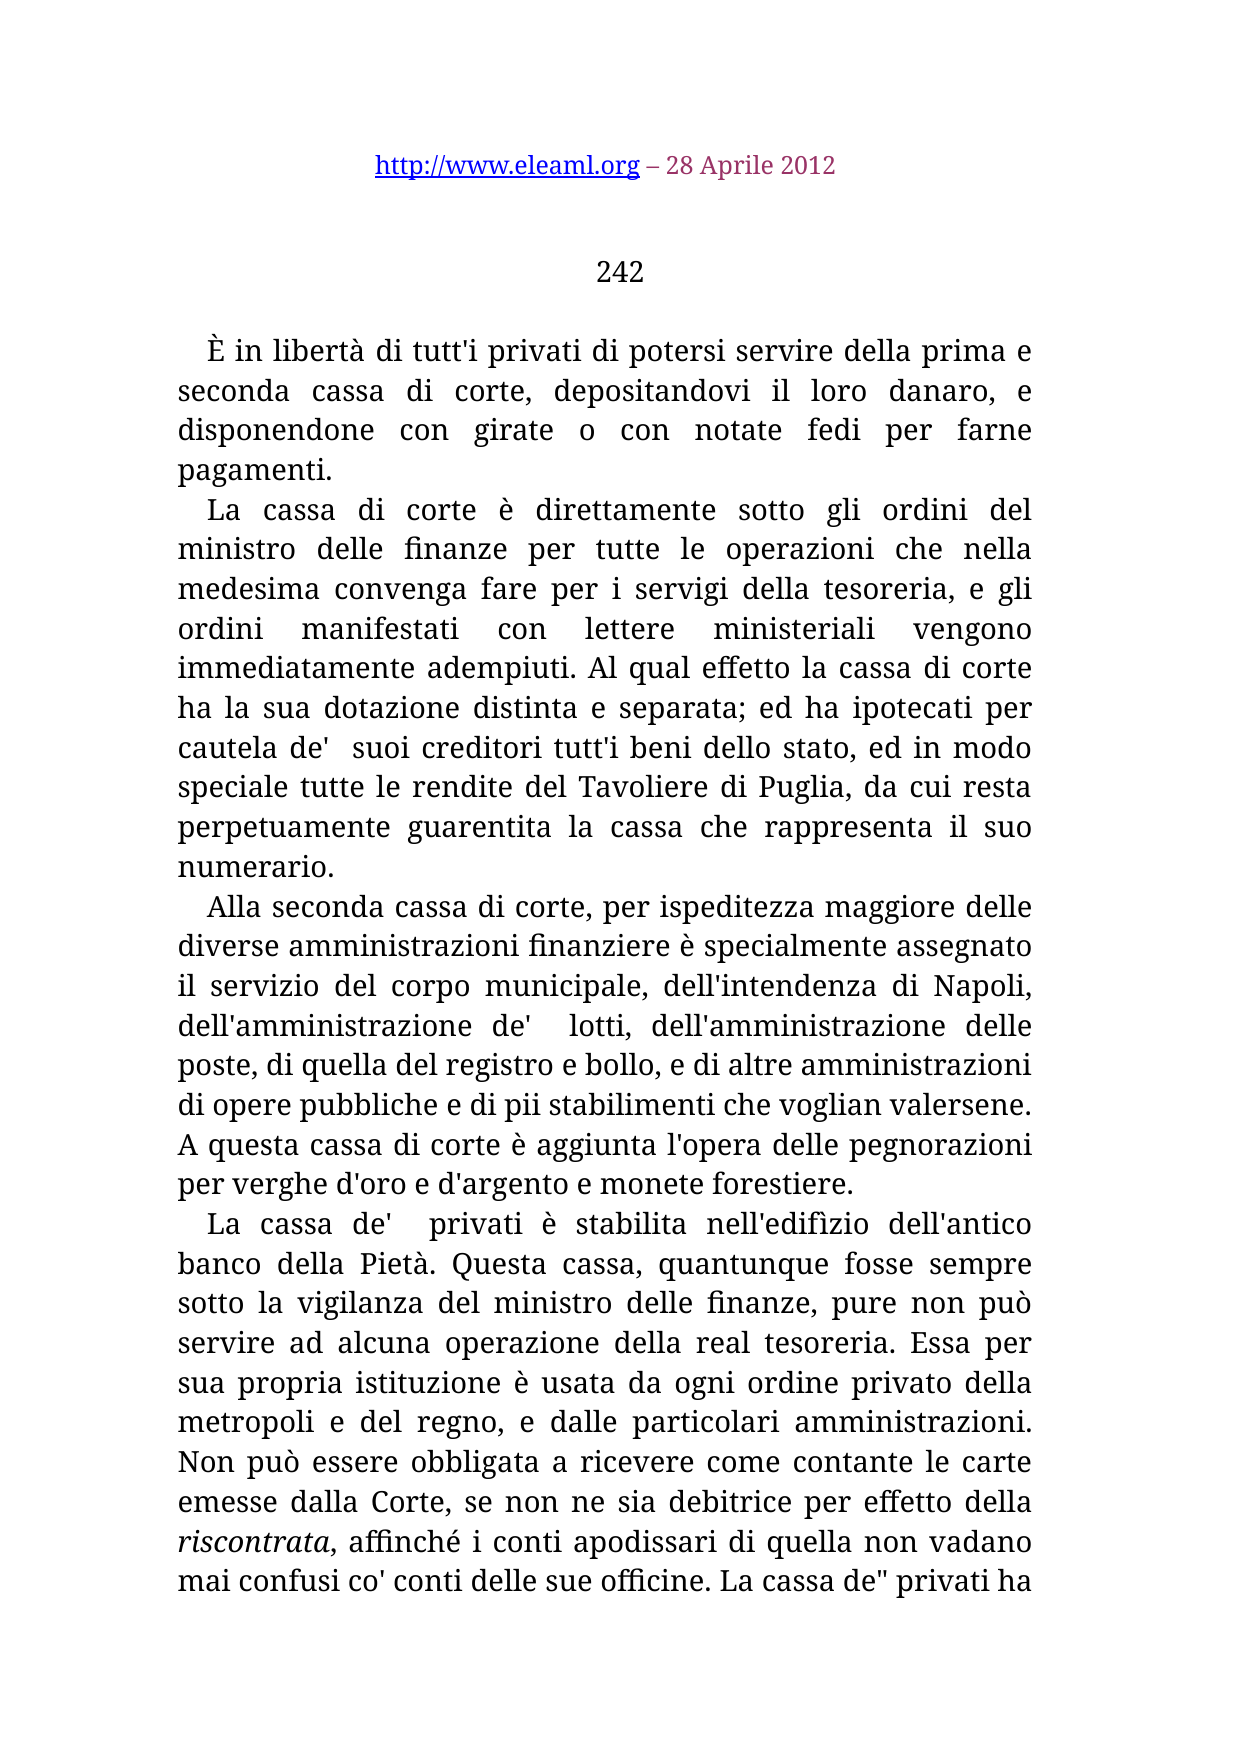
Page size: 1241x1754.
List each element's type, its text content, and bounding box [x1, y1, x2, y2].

text La cassa di corte è direttamente sotto gli ordini del ministro delle finanze per tutte le operazioni che nella medesima convenga fare per i servigi della tesoreria, e gli ordini manifestati con lettere ministeriali vengono immediatamente adempiuti. Al qual effetto la cassa di corte ha la sua dotazione distinta e separata; ed ha ipotecati per cautela de' suoi creditori tutt'i beni dello stato, ed in modo speciale tutte le rendite del Tavoliere di Puglia, da cui resta perpetuamente guarentita la cassa che rappresenta il suo numerario. [177, 489, 1033, 886]
text La cassa de' privati è stabilita nell'edifìzio dell'antico banco della Pietà. Questa cassa, quantunque fosse sempre sotto la vigilanza del ministro delle finanze, pure non può servire ad alcuna operazione della real tesoreria. Essa per sua propria istituzione è usata da ogni ordine privato della metropoli e del regno, e dalle particolari amministrazioni. Non può essere obbligata a ricevere come contante le carte emesse dalla Corte, se non ne sia debitrice per effetto della riscontrata, affinché i conti apodissari di quella non vadano mai confusi co' conti delle sue officine. La cassa de" privati ha [177, 1203, 1033, 1600]
text Alla seconda cassa di corte, per ispeditezza maggiore delle diverse amministrazioni finanziere è specialmente assegnato il servizio del corpo municipale, dell'intendenza di Napoli, dell'amministrazione de' lotti, dell'amministrazione delle poste, di quella del registro e bollo, e di altre amministrazioni di opere pubbliche e di pii stabilimenti che voglian valersene. A questa cassa di corte è aggiunta l'opera delle pegnorazioni per verghe d'oro e d'argento e monete forestiere. [177, 886, 1033, 1203]
text 242 [177, 251, 1033, 291]
text È in libertà di tutt'i privati di potersi servire della prima e seconda cassa di corte, depositandovi il loro danaro, e disponendone con girate o con notate fedi per farne pagamenti. [177, 330, 1033, 489]
